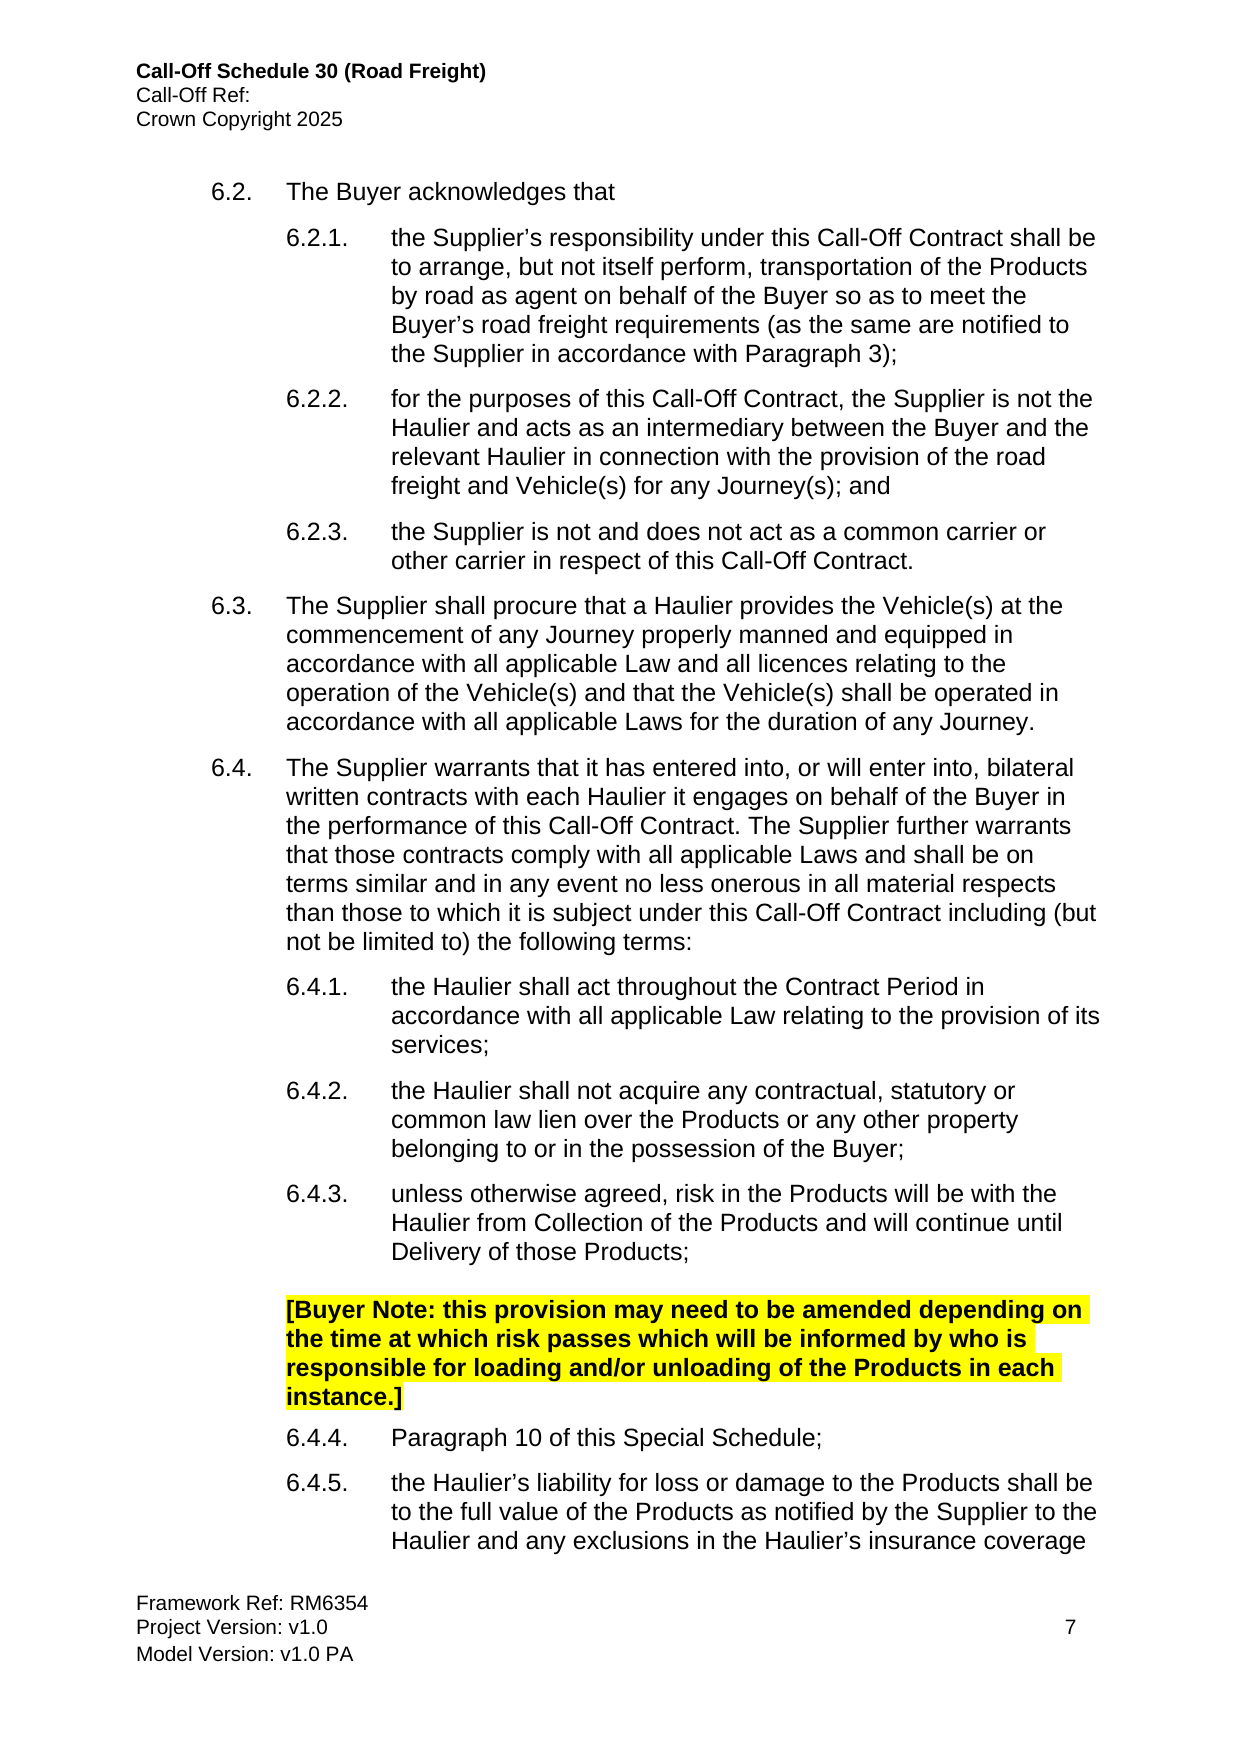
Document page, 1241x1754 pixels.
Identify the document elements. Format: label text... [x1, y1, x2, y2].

list the Supplier’s responsibility under this Call-Off Contract shall be to arrange, but not itself perform, transportation of the Products by road as agent on behalf of the Buyer so as to meet the Buyer’s road freight requirements (as the same are notified to the Supplier in accordance with Paragraph 3); [286, 223, 1104, 367]
list the Supplier is not and does not act as a common carrier or other carrier in respect of this Call-Off Contract. [286, 517, 1104, 574]
list the Haulier shall not acquire any contractual, statutory or common law lien over the Products or any other property belonging to or in the possession of the Buyer; [286, 1076, 1104, 1162]
list Paragraph 10 of this Special Schedule; [286, 1423, 1104, 1452]
list unless otherwise agreed, risk in the Products will be with the Haulier from Collection of the Products and will continue until Delivery of those Products; [286, 1179, 1104, 1266]
list for the purposes of this Call-Off Contract, the Supplier is not the Haulier and acts as an intermediary between the Buyer and the relevant Haulier in connection with the provision of the road freight and Vehicle(s) for any Journey(s); and [286, 384, 1104, 500]
text [Buyer Note: this provision may need to be amended depending on the time at which risk passes which will be informed by who is responsible for loading and/or unloading of the Products in each instance.] [286, 1295, 1104, 1410]
list the Haulier shall act throughout the Contract Period in accordance with all applicable Law relating to the provision of its services; [286, 972, 1104, 1059]
list The Buyer acknowledges that [211, 177, 1104, 206]
list the Haulier’s liability for loss or damage to the Products shall be to the full value of the Products as notified by the Supplier to the Haulier and any exclusions in the Haulier’s insurance coverage [286, 1468, 1104, 1555]
list The Supplier warrants that it has entered into, or will enter into, bilateral written contracts with each Haulier it engages on behalf of the Buyer in the performance of this Call-Off Contract. The Supplier further warrants that those contracts comply with all applicable Laws and shall be on terms similar and in any event no less onerous in all material respects than those to which it is subject under this Call-Off Contract including (but not be limited to) the following terms: [211, 753, 1104, 955]
list The Supplier shall procure that a Haulier provides the Vehicle(s) at the commencement of any Journey properly manned and equipped in accordance with all applicable Law and all licences relating to the operation of the Vehicle(s) and that the Vehicle(s) shall be operated in accordance with all applicable Laws for the duration of any Journey. [211, 591, 1104, 736]
